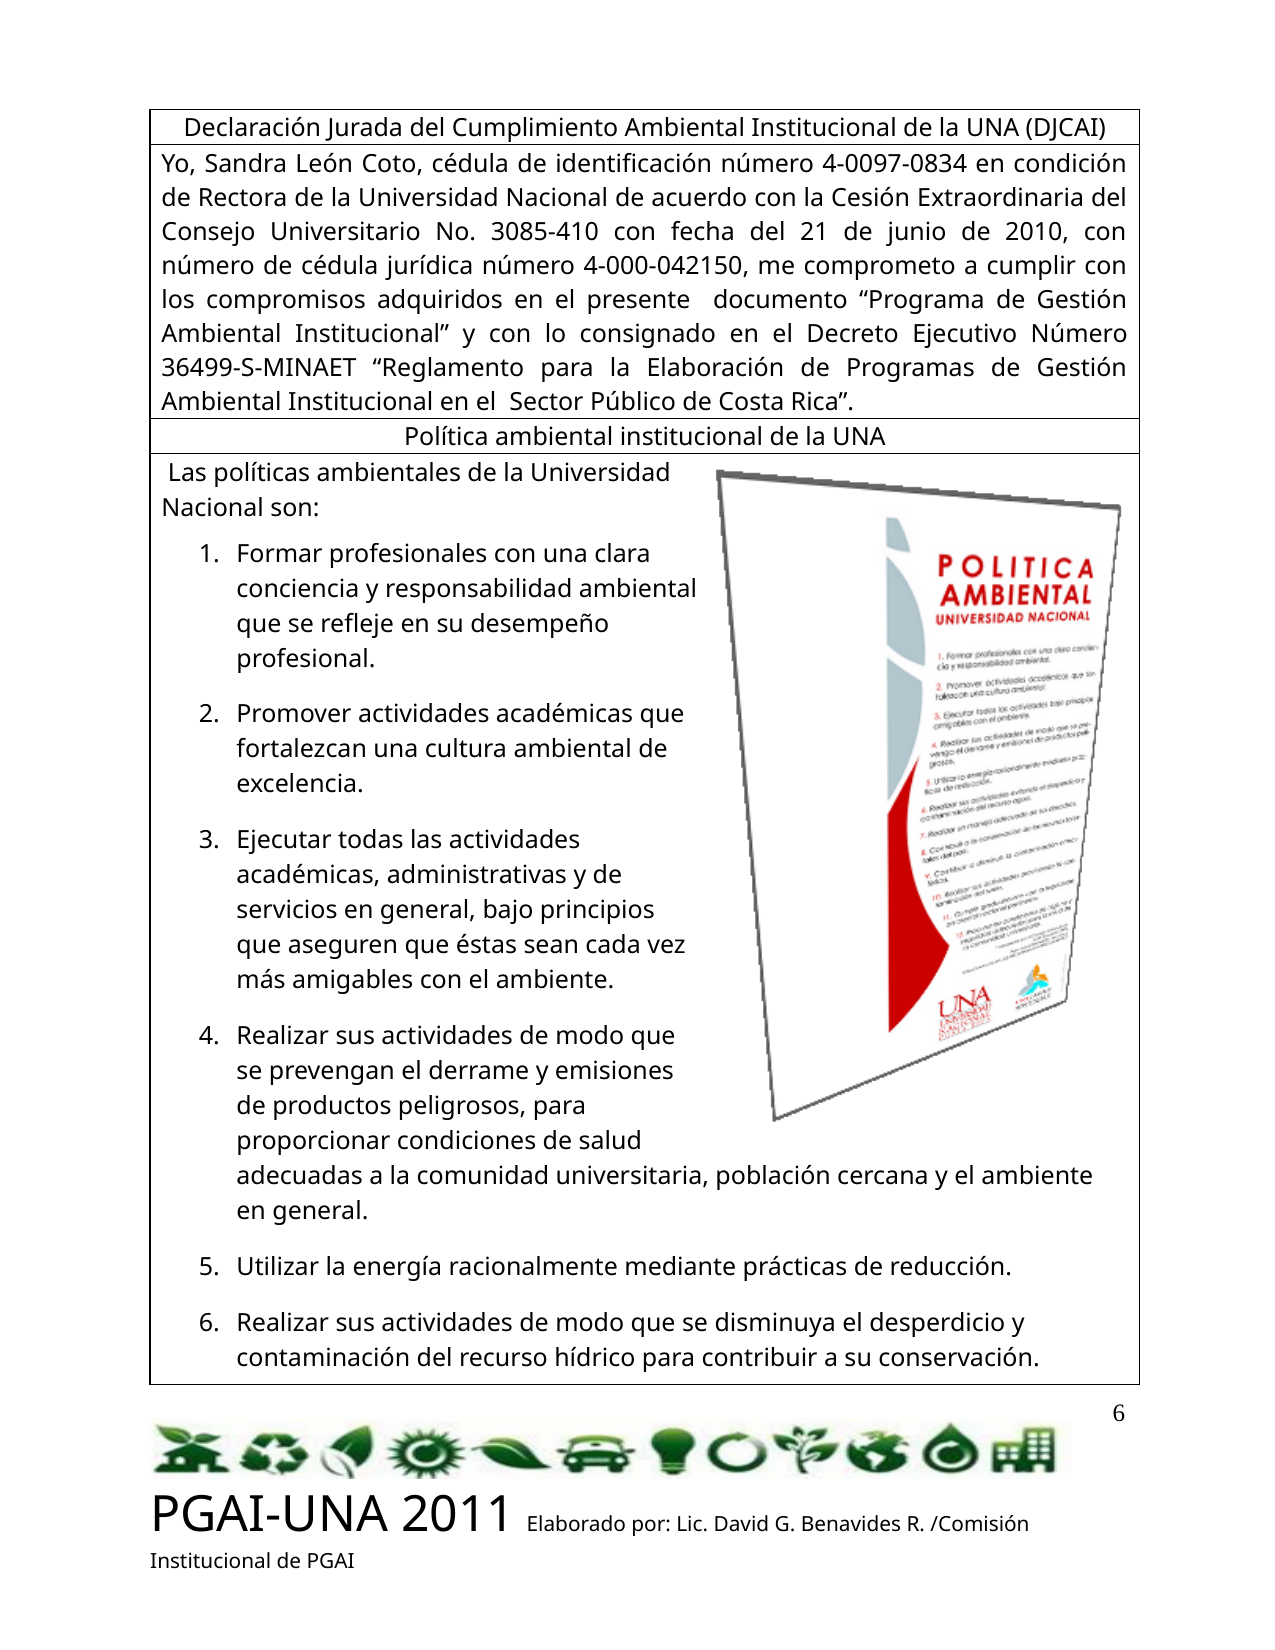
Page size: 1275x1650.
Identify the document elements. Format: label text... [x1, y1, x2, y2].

table_cell Yo, Sandra León Coto, cédula de identificación número 4-0097-0834 en condición de Rectora de la Universidad Nacional de acuerdo con la Cesión Extraordinaria del Consejo Universitario No. 3085-410 con fecha del 21 de junio de 2010, con número de cédula jurídica número 4-000-042150, me comprometo a cumplir con los compromisos adquiridos en el presente documento “Programa de Gestión Ambiental Institucional” y con lo consignado en el Decreto Ejecutivo Número 36499-S-MINAET “Reglamento para la Elaboración de Programas de Gestión Ambiental Institucional en el Sector Público de Costa Rica”. [151, 145, 1139, 418]
table_header Declaración Jurada del Cumplimiento Ambiental Institucional de la UNA (DJCAI) [151, 110, 1139, 144]
table_cell Las políticas ambientales de la Universidad Nacional son: Formar profesionales con una clara conciencia y responsabilidad ambiental que se refleje en su desempeño profesional. Promover actividades académicas que fortalezcan una cultura ambiental de excelencia. Ejecutar todas las actividades académicas, administrativas y de servicios en general, bajo principios que aseguren que éstas sean cada vez más amigables con el ambiente. Realizar sus actividades de modo que se prevengan el derrame y emisiones de productos peligrosos, para proporcionar condiciones de salud adecuadas a la comunidad universitaria, población cercana y el ambiente en general. Utilizar la energía racionalmente mediante prácticas de reducción. Realizar sus actividades de modo que se disminuya el desperdicio y contaminación del recurso hídrico para contribuir a su conservación. Realizar un manejo adecuado de sus desechos utilizando principalmente un criterio de prevención y minimización. Contribuir a la conservación de los recursos forestales del país. Contribuir a disminuir la contaminación atmosférica. Realizar sus actividades de modo que se prevenga la contaminación del suelo. Y se contribuya a su conservación. Cumplir gradualmente con la legislación ambiental nacional pertinente (vertido y reuso de aguas residuales, desechos peligrosos, uso de agroquímicos, entre otros). Procurar las condiciones de higiene y seguridad adecuadas para la salud de la comunidad universitaria. [151, 454, 1139, 1384]
table_cell Política ambiental institucional de la UNA [151, 419, 1139, 453]
